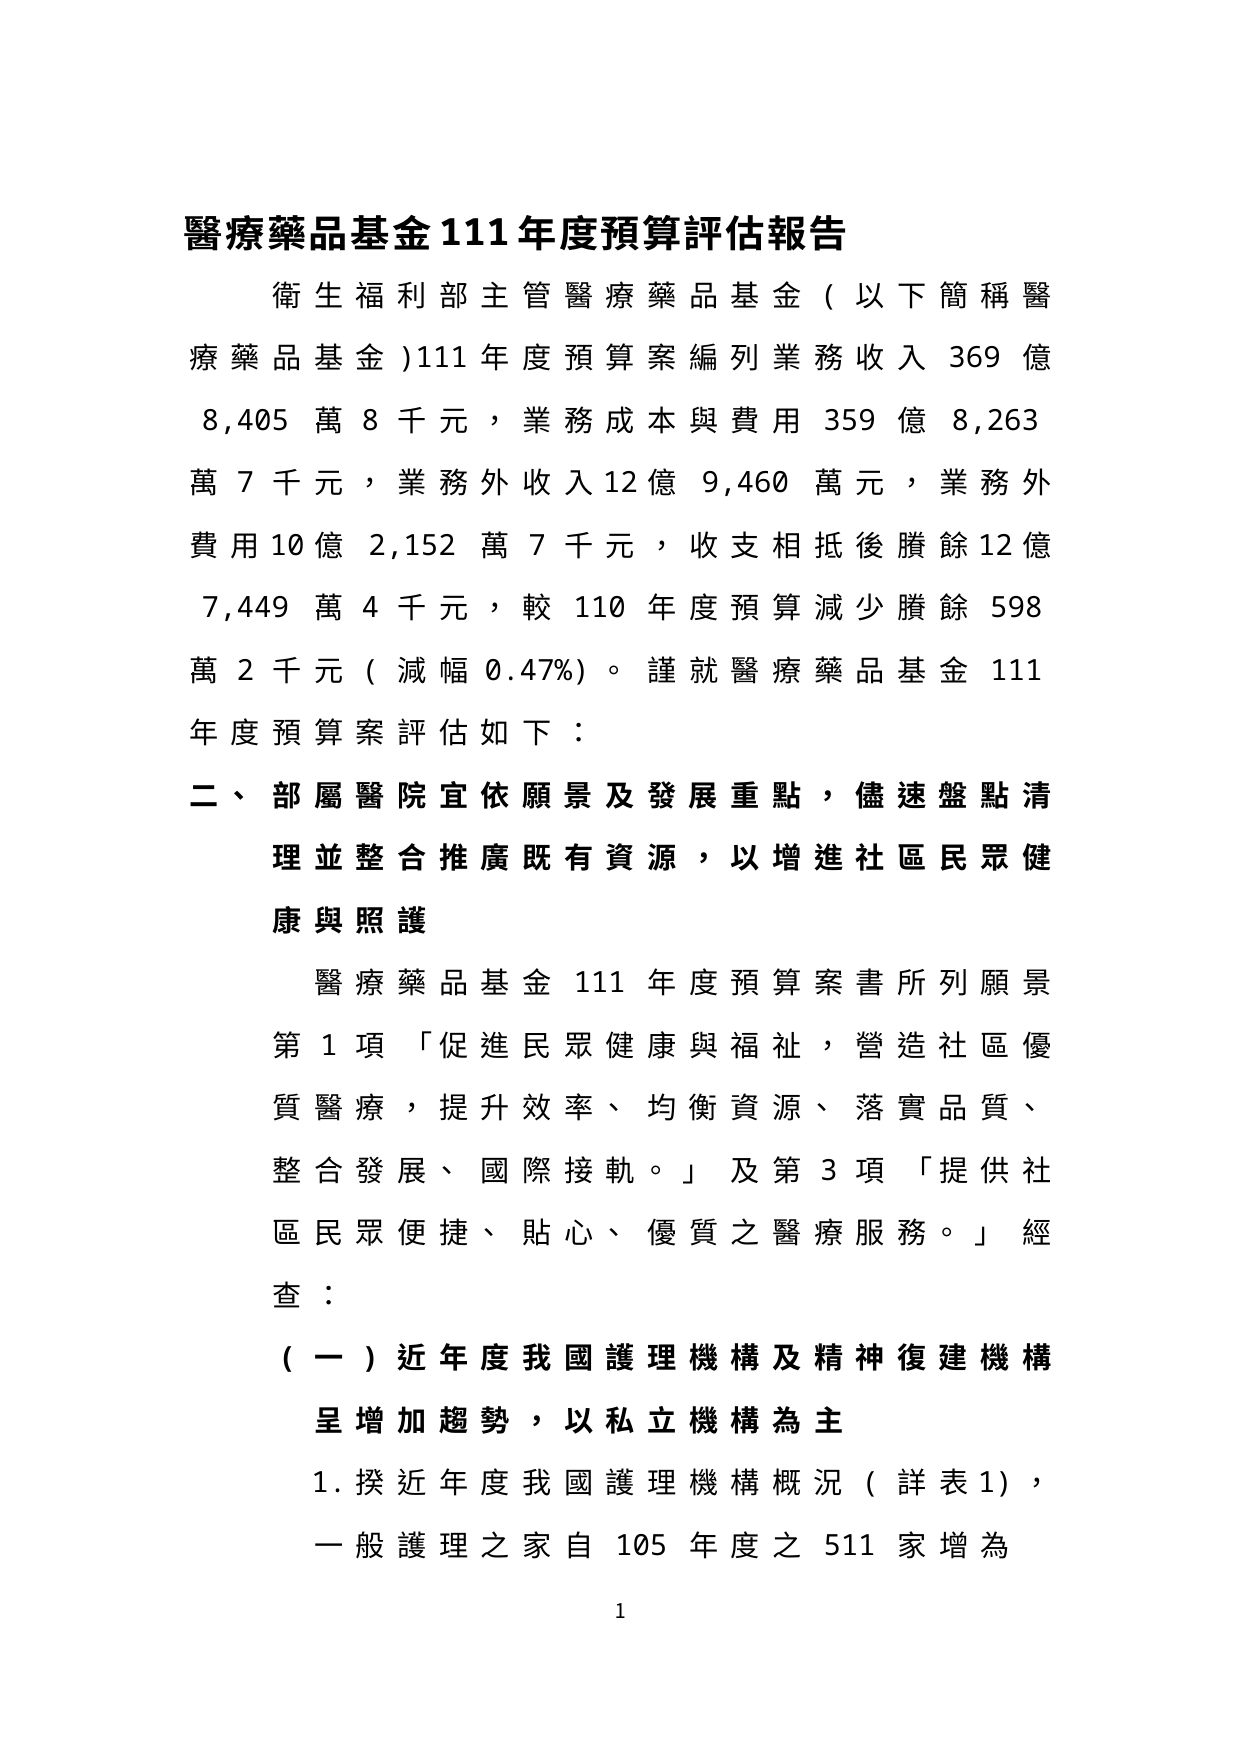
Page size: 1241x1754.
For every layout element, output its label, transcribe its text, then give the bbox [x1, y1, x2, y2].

text 衛生福利部主管醫療藥品基金(以下簡稱醫療藥品基金)111年度預算案編列業務收入369億8,405萬8千元，業務成本與費用359億8,263萬7千元，業務外收入12億9,460萬元，業務外費用10億2,152萬7千元，收支相抵後賸餘12億7,449萬4千元，較110年度預算減少賸餘598萬2千元(減幅0.47%)。謹就醫療藥品基金111年度預算案評估如下： [183, 252, 1058, 752]
text (一)近年度我國護理機構及精神復建機構呈增加趨勢，以私立機構為主 [242, 1314, 1058, 1439]
text 醫療藥品基金111年度預算案書所列願景第1項「促進民眾健康與福祉，營造社區優質醫療，提升效率、均衡資源、落實品質、整合發展、國際接軌。」及第3項「提供社區民眾便捷、貼心、優質之醫療服務。」經查： [242, 939, 1058, 1314]
text 醫療藥品基金111年度預算評估報告 [183, 189, 1058, 252]
text 1.揆近年度我國護理機構概況(詳表1)，一般護理之家自105年度之511家增為109年度之552家，增加41家(增幅8.02%)，全數係私立機構，其中提供日間照護者公立機構僅增加5家，私立機構則增加17家；又居家護理自105年度之547家增為109年度之680家，增加133家(增幅24.31%)，其中公立機構反減少14家，而私立機構增加147家；另產後護理之家自105年度之217家增為109年度之279家，增加62家(增幅28.57%)，包括增加1家公立機構及61家私立機構。 [271, 1439, 1058, 1564]
text 二、部屬醫院宜依願景及發展重點，儘速盤點清理並整合推廣既有資源，以增進社區民眾健康與照護 [183, 752, 1058, 939]
